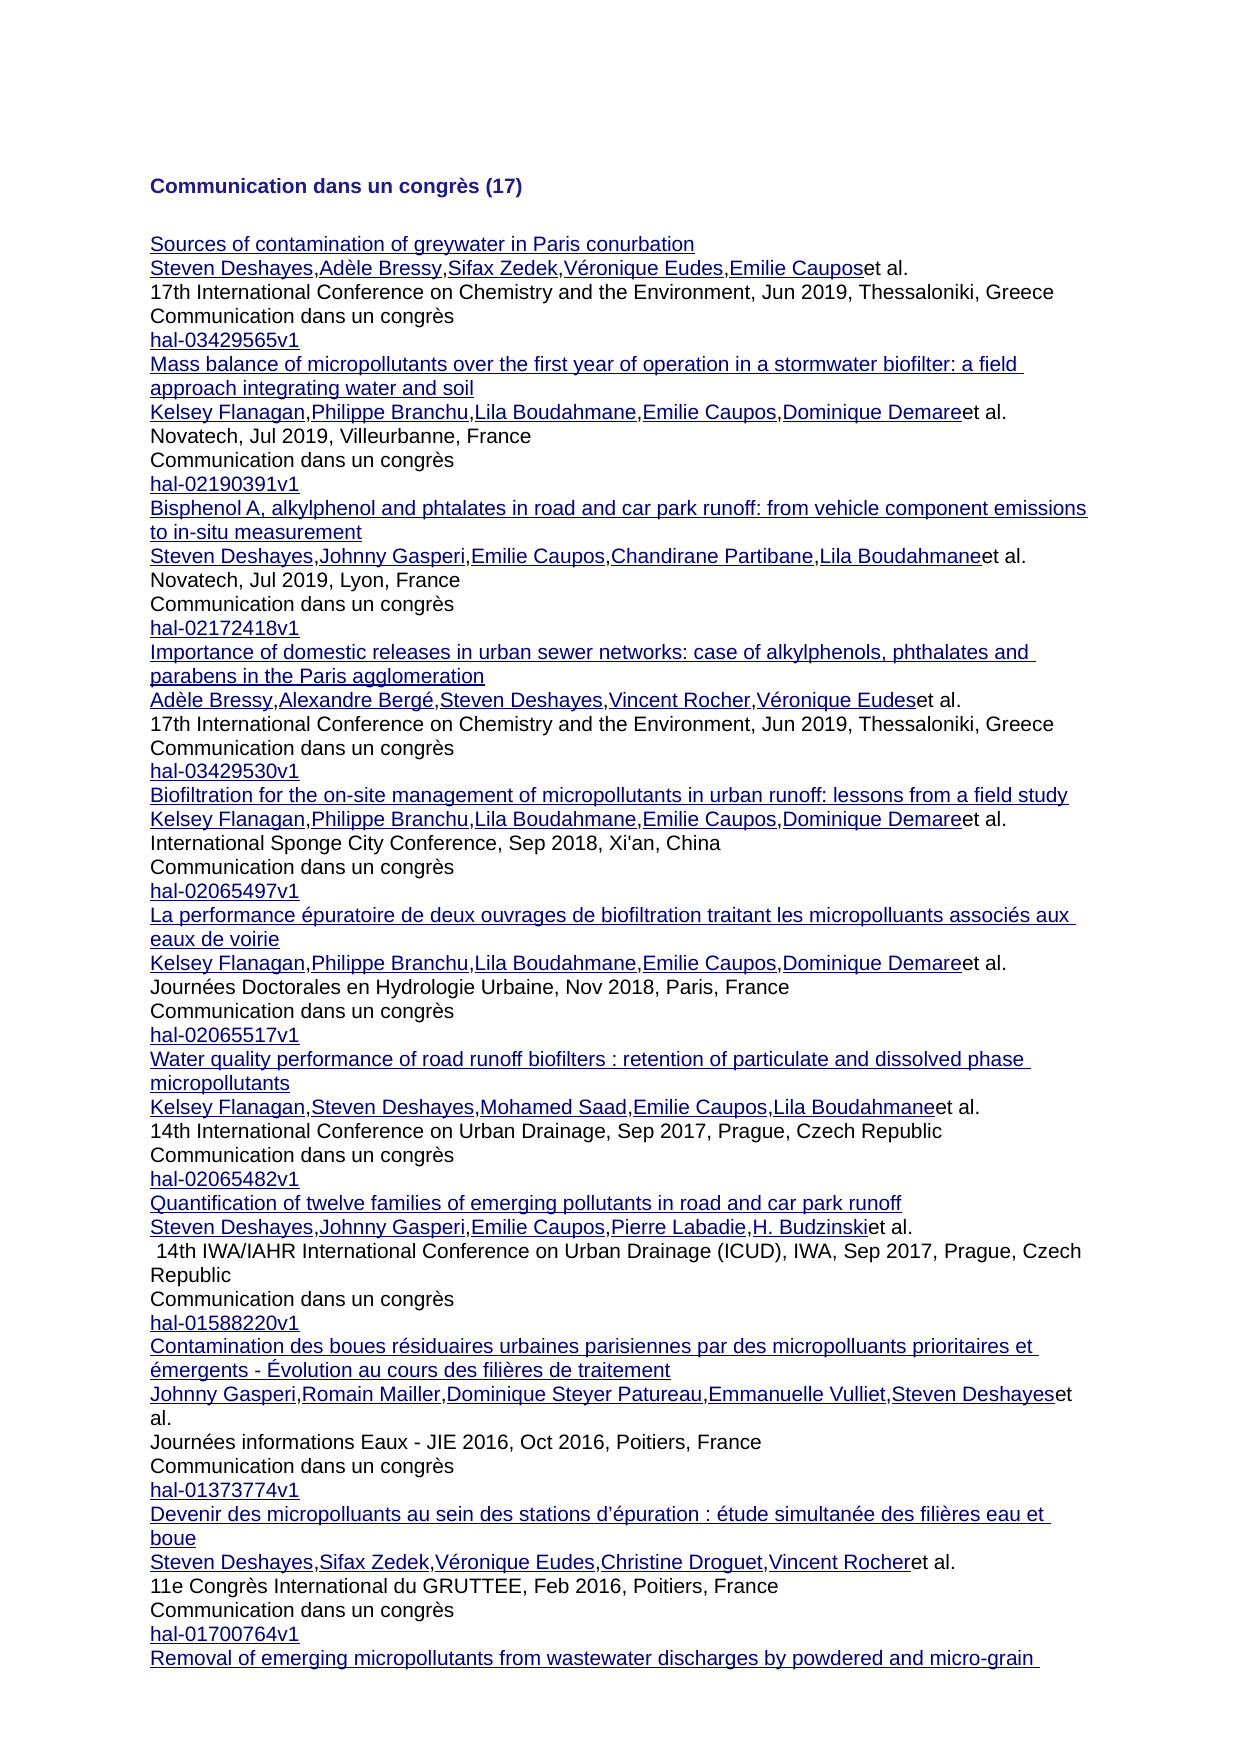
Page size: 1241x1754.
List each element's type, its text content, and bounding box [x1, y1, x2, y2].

subtitle Communication dans un congrès (17) [150, 174, 1090, 198]
table_cell Biofiltration for the on-site management of micropollutants in urban runoff: lessons from a field study Kelsey Flanagan,Philippe Branchu,Lila Boudahmane,Emilie Caupos,Dominique Demareet al. International Sponge City Conference, Sep 2018, Xi'an, China Communication dans un congrès hal-02065497v1 [150, 783, 1090, 903]
table_cell Removal of emerging micropollutants from wastewater discharges by powdered and micro-grain [150, 1646, 1090, 1670]
table_cell Contamination des boues résiduaires urbaines parisiennes par des micropolluants prioritaires et émergents - Évolution au cours des filières de traitement Johnny Gasperi,Romain Mailler,Dominique Steyer Patureau,Emmanuelle Vulliet,Steven Deshayeset al. Journées informations Eaux - JIE 2016, Oct 2016, Poitiers, France Communication dans un congrès hal-01373774v1 [150, 1334, 1090, 1502]
table_cell Quantification of twelve families of emerging pollutants in road and car park runoff Steven Deshayes,Johnny Gasperi,Emilie Caupos,Pierre Labadie,H. Budzinskiet al. 14th IWA/IAHR International Conference on Urban Drainage (ICUD), IWA, Sep 2017, Prague, Czech Republic Communication dans un congrès hal-01588220v1 [150, 1191, 1090, 1334]
table_cell La performance épuratoire de deux ouvrages de biofiltration traitant les micropolluants associés aux eaux de voirie Kelsey Flanagan,Philippe Branchu,Lila Boudahmane,Emilie Caupos,Dominique Demareet al. Journées Doctorales en Hydrologie Urbaine, Nov 2018, Paris, France Communication dans un congrès hal-02065517v1 [150, 903, 1090, 1047]
table_cell Water quality performance of road runoff biofilters : retention of particulate and dissolved phase micropollutants Kelsey Flanagan,Steven Deshayes,Mohamed Saad,Emilie Caupos,Lila Boudahmaneet al. 14th International Conference on Urban Drainage, Sep 2017, Prague, Czech Republic Communication dans un congrès hal-02065482v1 [150, 1047, 1090, 1191]
table_header Sources of contamination of greywater in Paris conurbation Steven Deshayes,Adèle Bressy,Sifax Zedek,Véronique Eudes,Emilie Cauposet al. 17th International Conference on Chemistry and the Environment, Jun 2019, Thessaloniki, Greece Communication dans un congrès hal-03429565v1 [150, 232, 1090, 352]
table_cell Importance of domestic releases in urban sewer networks: case of alkylphenols, phthalates and parabens in the Paris agglomeration Adèle Bressy,Alexandre Bergé,Steven Deshayes,Vincent Rocher,Véronique Eudeset al. 17th International Conference on Chemistry and the Environment, Jun 2019, Thessaloniki, Greece Communication dans un congrès hal-03429530v1 [150, 640, 1090, 783]
table_cell Bisphenol A, alkylphenol and phtalates in road and car park runoff: from vehicle component emissions to in-situ measurement Steven Deshayes,Johnny Gasperi,Emilie Caupos,Chandirane Partibane,Lila Boudahmaneet al. Novatech, Jul 2019, Lyon, France Communication dans un congrès hal-02172418v1 [150, 496, 1090, 639]
table_cell Devenir des micropolluants au sein des stations d’épuration : étude simultanée des filières eau et boue Steven Deshayes,Sifax Zedek,Véronique Eudes,Christine Droguet,Vincent Rocheret al. 11e Congrès International du GRUTTEE, Feb 2016, Poitiers, France Communication dans un congrès hal-01700764v1 [150, 1502, 1090, 1646]
table_cell Mass balance of micropollutants over the first year of operation in a stormwater biofilter: a field approach integrating water and soil Kelsey Flanagan,Philippe Branchu,Lila Boudahmane,Emilie Caupos,Dominique Demareet al. Novatech, Jul 2019, Villeurbanne, France Communication dans un congrès hal-02190391v1 [150, 352, 1090, 496]
